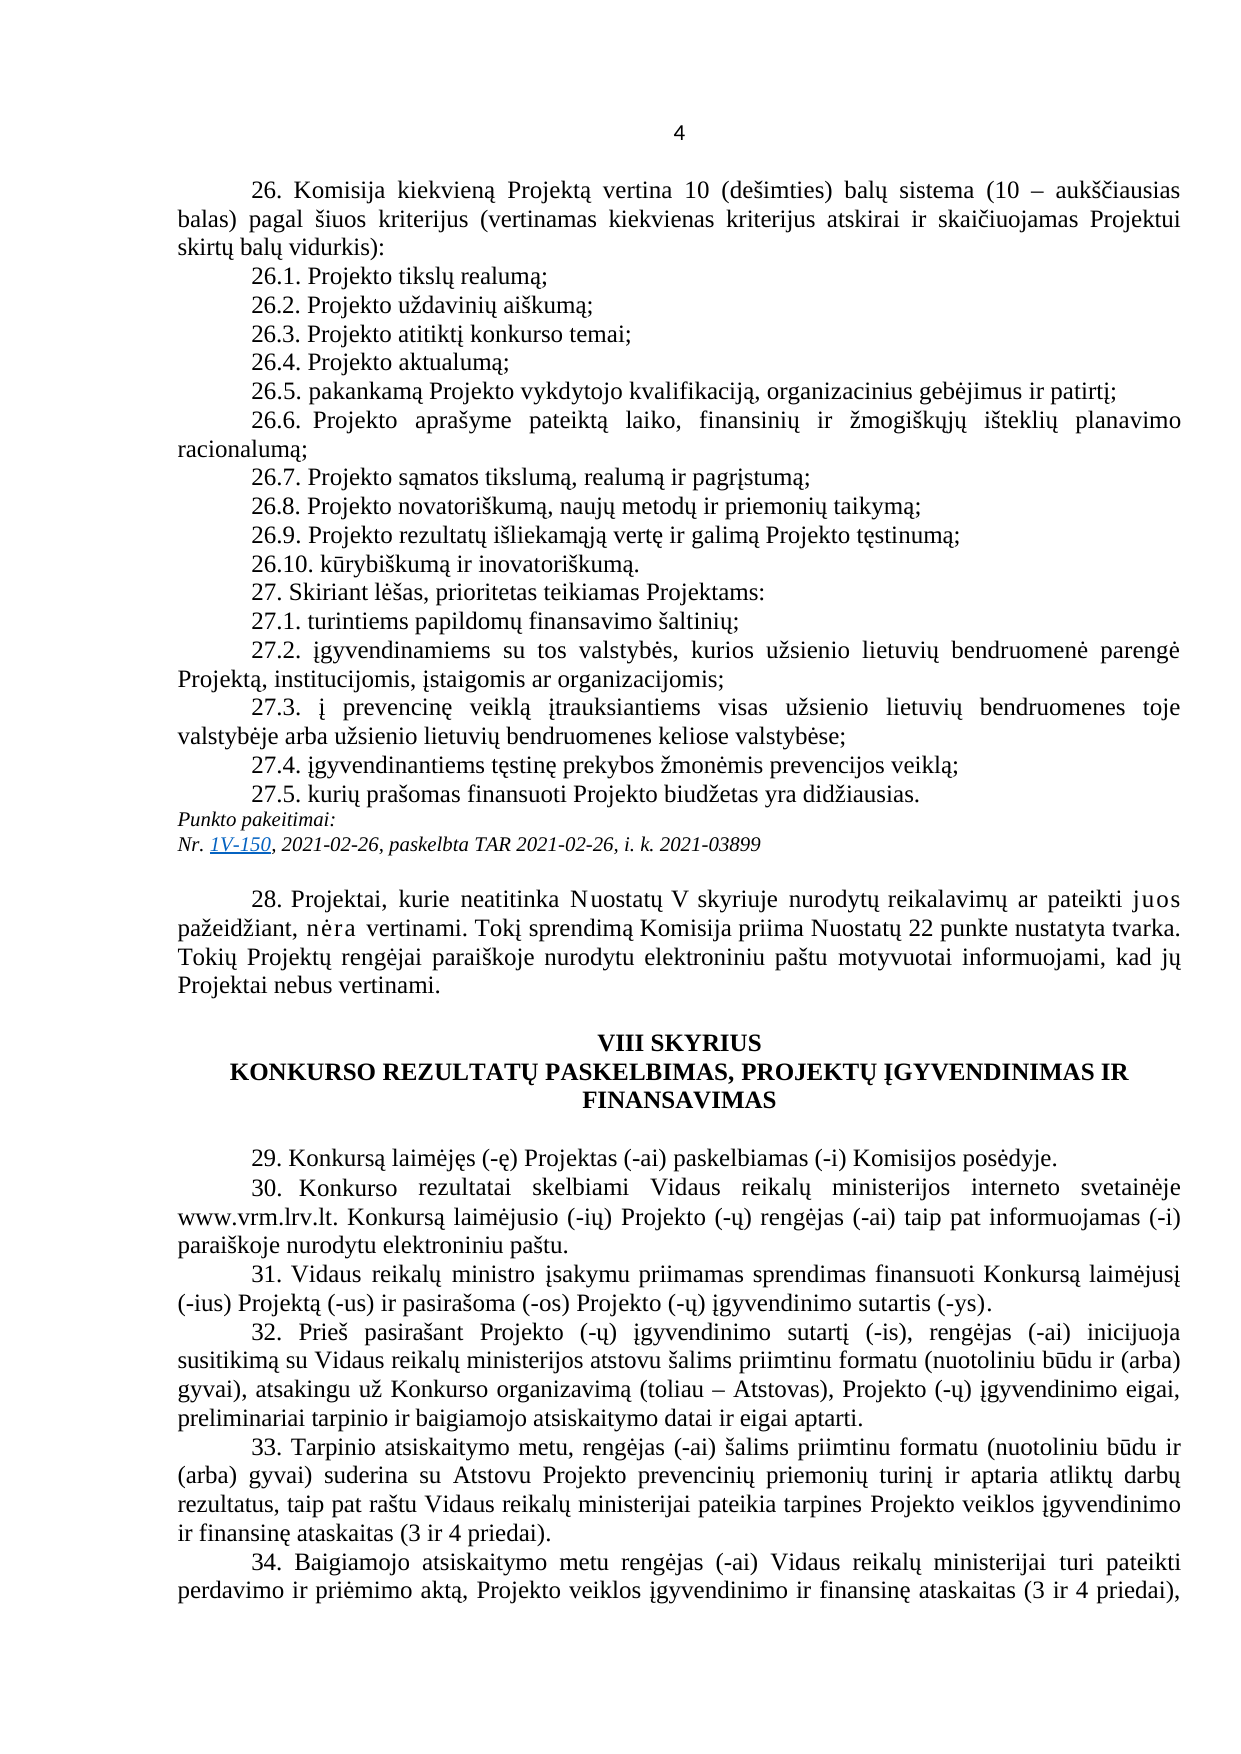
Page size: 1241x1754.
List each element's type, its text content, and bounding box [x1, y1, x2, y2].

text KONKURSO REZULTATŲ PASKELBIMAS, PROJEKTŲ ĮGYVENDINIMAS IR FINANSAVIMAS [177, 1057, 1181, 1114]
text 30. Konkurso rezultatai skelbiami Vidaus reikalų ministerijos interneto svetainėje www.vrm.lrv.lt. Konkursą laimėjusio (-ių) Projekto (-ų) rengėjas (-ai) taip pat informuojamas (-i) paraiškoje nurodytu elektroniniu paštu. [177, 1172, 1181, 1259]
text 32. Prieš pasirašant Projekto (-ų) įgyvendinimo sutartį (-is), rengėjas (-ai) inicijuoja susitikimą su Vidaus reikalų ministerijos atstovu šalims priimtinu formatu (nuotoliniu būdu ir (arba) gyvai), atsakingu už Konkurso organizavimą (toliau – Atstovas), Projekto (-ų) įgyvendinimo eigai, preliminariai tarpinio ir baigiamojo atsiskaitymo datai ir eigai aptarti. [177, 1317, 1181, 1432]
text 26.2. Projekto uždavinių aiškumą; [177, 290, 1181, 319]
text VIII SKYRIUS [177, 1028, 1181, 1057]
text 29. Konkursą laimėjęs (-ę) Projektas (-ai) paskelbiamas (-i) Komisijos posėdyje. [177, 1143, 1181, 1172]
text 31. Vidaus reikalų ministro įsakymu priimamas sprendimas finansuoti Konkursą laimėjusį (-ius) Projektą (-us) ir pasirašoma (-os) Projekto (-ų) įgyvendinimo sutartis (-ys). [177, 1259, 1181, 1317]
text 26.9. Projekto rezultatų išliekamąją vertę ir galimą Projekto tęstinumą; [177, 520, 1181, 549]
text 26.7. Projekto sąmatos tikslumą, realumą ir pagrįstumą; [177, 462, 1181, 491]
text 26.8. Projekto novatoriškumą, naujų metodų ir priemonių taikymą; [177, 491, 1181, 520]
text 34. Baigiamojo atsiskaitymo metu rengėjas (-ai) Vidaus reikalų ministerijai turi pateikti perdavimo ir priėmimo aktą, Projekto veiklos įgyvendinimo ir finansinę ataskaitas (3 ir 4 priedai), [177, 1547, 1181, 1604]
text 26.1. Projekto tikslų realumą; [177, 261, 1181, 290]
text 26.5. pakankamą Projekto vykdytojo kvalifikaciją, organizacinius gebėjimus ir patirtį; [177, 376, 1181, 405]
text 28. Projektai, kurie neatitinka Nuostatų V skyriuje nurodytų reikalavimų ar pateikti juos pažeidžiant, nėra vertinami. Tokį sprendimą Komisija priima Nuostatų 22 punkte nustatyta tvarka. Tokių Projektų rengėjai paraiškoje nurodytu elektroniniu paštu motyvuotai informuojami, kad jų Projektai nebus vertinami. [177, 884, 1181, 999]
text 27.2. įgyvendinamiems su tos valstybės, kurios užsienio lietuvių bendruomenė parengė Projektą, institucijomis, įstaigomis ar organizacijomis; [177, 635, 1181, 692]
text 26.6. Projekto aprašyme pateiktą laiko, finansinių ir žmogiškųjų išteklių planavimo racionalumą; [177, 405, 1181, 462]
text 26.3. Projekto atitiktį konkurso temai; [177, 319, 1181, 347]
text 27.4. įgyvendinantiems tęstinę prekybos žmonėmis prevencijos veiklą; [177, 750, 1181, 779]
text 26.10. kūrybiškumą ir inovatoriškumą. [177, 549, 1181, 577]
text 33. Tarpinio atsiskaitymo metu, rengėjas (-ai) šalims priimtinu formatu (nuotoliniu būdu ir (arba) gyvai) suderina su Atstovu Projekto prevencinių priemonių turinį ir aptaria atliktų darbų rezultatus, taip pat raštu Vidaus reikalų ministerijai pateikia tarpines Projekto veiklos įgyvendinimo ir finansinę ataskaitas (3 ir 4 priedai). [177, 1432, 1181, 1547]
text 27.3. į prevencinę veiklą įtrauksiantiems visas užsienio lietuvių bendruomenes toje valstybėje arba užsienio lietuvių bendruomenes keliose valstybėse; [177, 692, 1181, 750]
text 27.1. turintiems papildomų finansavimo šaltinių; [177, 606, 1181, 635]
text 26. Komisija kiekvieną Projektą vertina 10 (dešimties) balų sistema (10 – aukščiausias balas) pagal šiuos kriterijus (vertinamas kiekvienas kriterijus atskirai ir skaičiuojamas Projektui skirtų balų vidurkis): [177, 175, 1181, 261]
text 26.4. Projekto aktualumą; [177, 347, 1181, 376]
text 27.5. kurių prašomas finansuoti Projekto biudžetas yra didžiausias. [177, 779, 1181, 807]
text 27. Skiriant lėšas, prioritetas teikiamas Projektams: [177, 577, 1181, 606]
text Nr. 1V-150, 2021-02-26, paskelbta TAR 2021-02-26, i. k. 2021-03899 [177, 831, 1181, 856]
text Punkto pakeitimai: [177, 807, 1181, 831]
